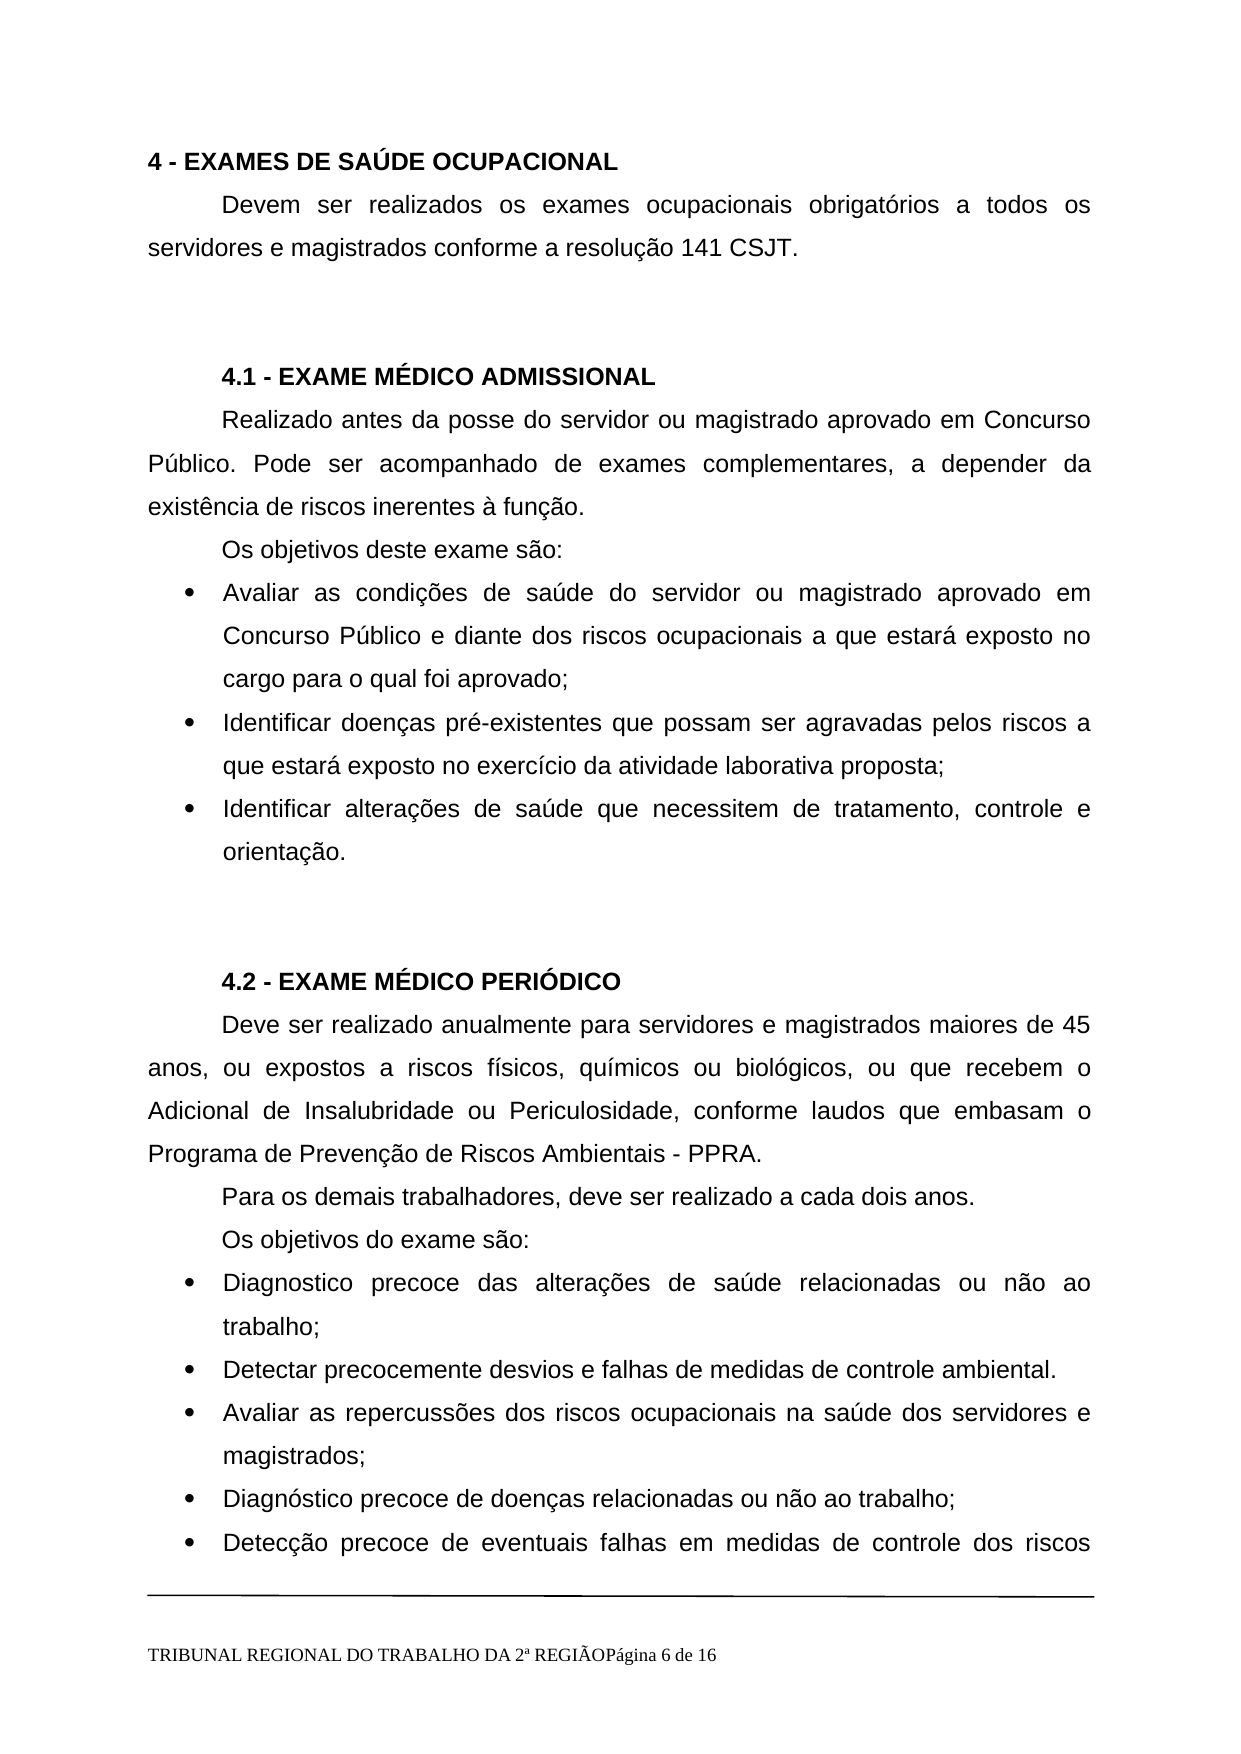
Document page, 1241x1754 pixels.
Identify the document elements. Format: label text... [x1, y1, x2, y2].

text Os objetivos deste exame são: [148, 535, 1093, 564]
text 4.2 - EXAME MÉDICO PERIÓDICO [148, 966, 1093, 995]
text 4.1 - EXAME MÉDICO ADMISSIONAL [148, 362, 1093, 391]
list Diagnostico precoce das alterações de saúde relacionadas ou não ao trabalho; [185, 1268, 1093, 1340]
text Devem ser realizados os exames ocupacionais obrigatórios a todos os servidores e magistrados conforme a resolução 141 CSJT. [148, 190, 1093, 262]
list Detectar precocemente desvios e falhas de medidas de controle ambiental. [185, 1355, 1093, 1383]
text Para os demais trabalhadores, deve ser realizado a cada dois anos. [148, 1182, 1093, 1211]
list Identificar alterações de saúde que necessitem de tratamento, controle e orientação. [185, 794, 1093, 866]
list Diagnóstico precoce de doenças relacionadas ou não ao trabalho; [185, 1484, 1093, 1513]
text Deve ser realizado anualmente para servidores e magistrados maiores de 45 anos, ou expostos a riscos físicos, químicos ou biológicos, ou que recebem o Adicional de Insalubridade ou Periculosidade, conforme laudos que embasam o Programa de Prevenção de Riscos Ambientais - PPRA. [148, 1009, 1093, 1168]
list Identificar doenças pré-existentes que possam ser agravadas pelos riscos a que estará exposto no exercício da atividade laborativa proposta; [185, 707, 1093, 779]
list Detecção precoce de eventuais falhas em medidas de controle dos riscos [185, 1527, 1093, 1556]
text Os objetivos do exame são: [148, 1225, 1093, 1254]
list Avaliar as condições de saúde do servidor ou magistrado aprovado em Concurso Público e diante dos riscos ocupacionais a que estará exposto no cargo para o qual foi aprovado; [185, 578, 1093, 693]
list Avaliar as repercussões dos riscos ocupacionais na saúde dos servidores e magistrados; [185, 1398, 1093, 1470]
text 4 - EXAMES DE SAÚDE OCUPACIONAL [148, 147, 1093, 176]
text Realizado antes da posse do servidor ou magistrado aprovado em Concurso Público. Pode ser acompanhado de exames complementares, a depender da existência de riscos inerentes à função. [148, 406, 1093, 521]
